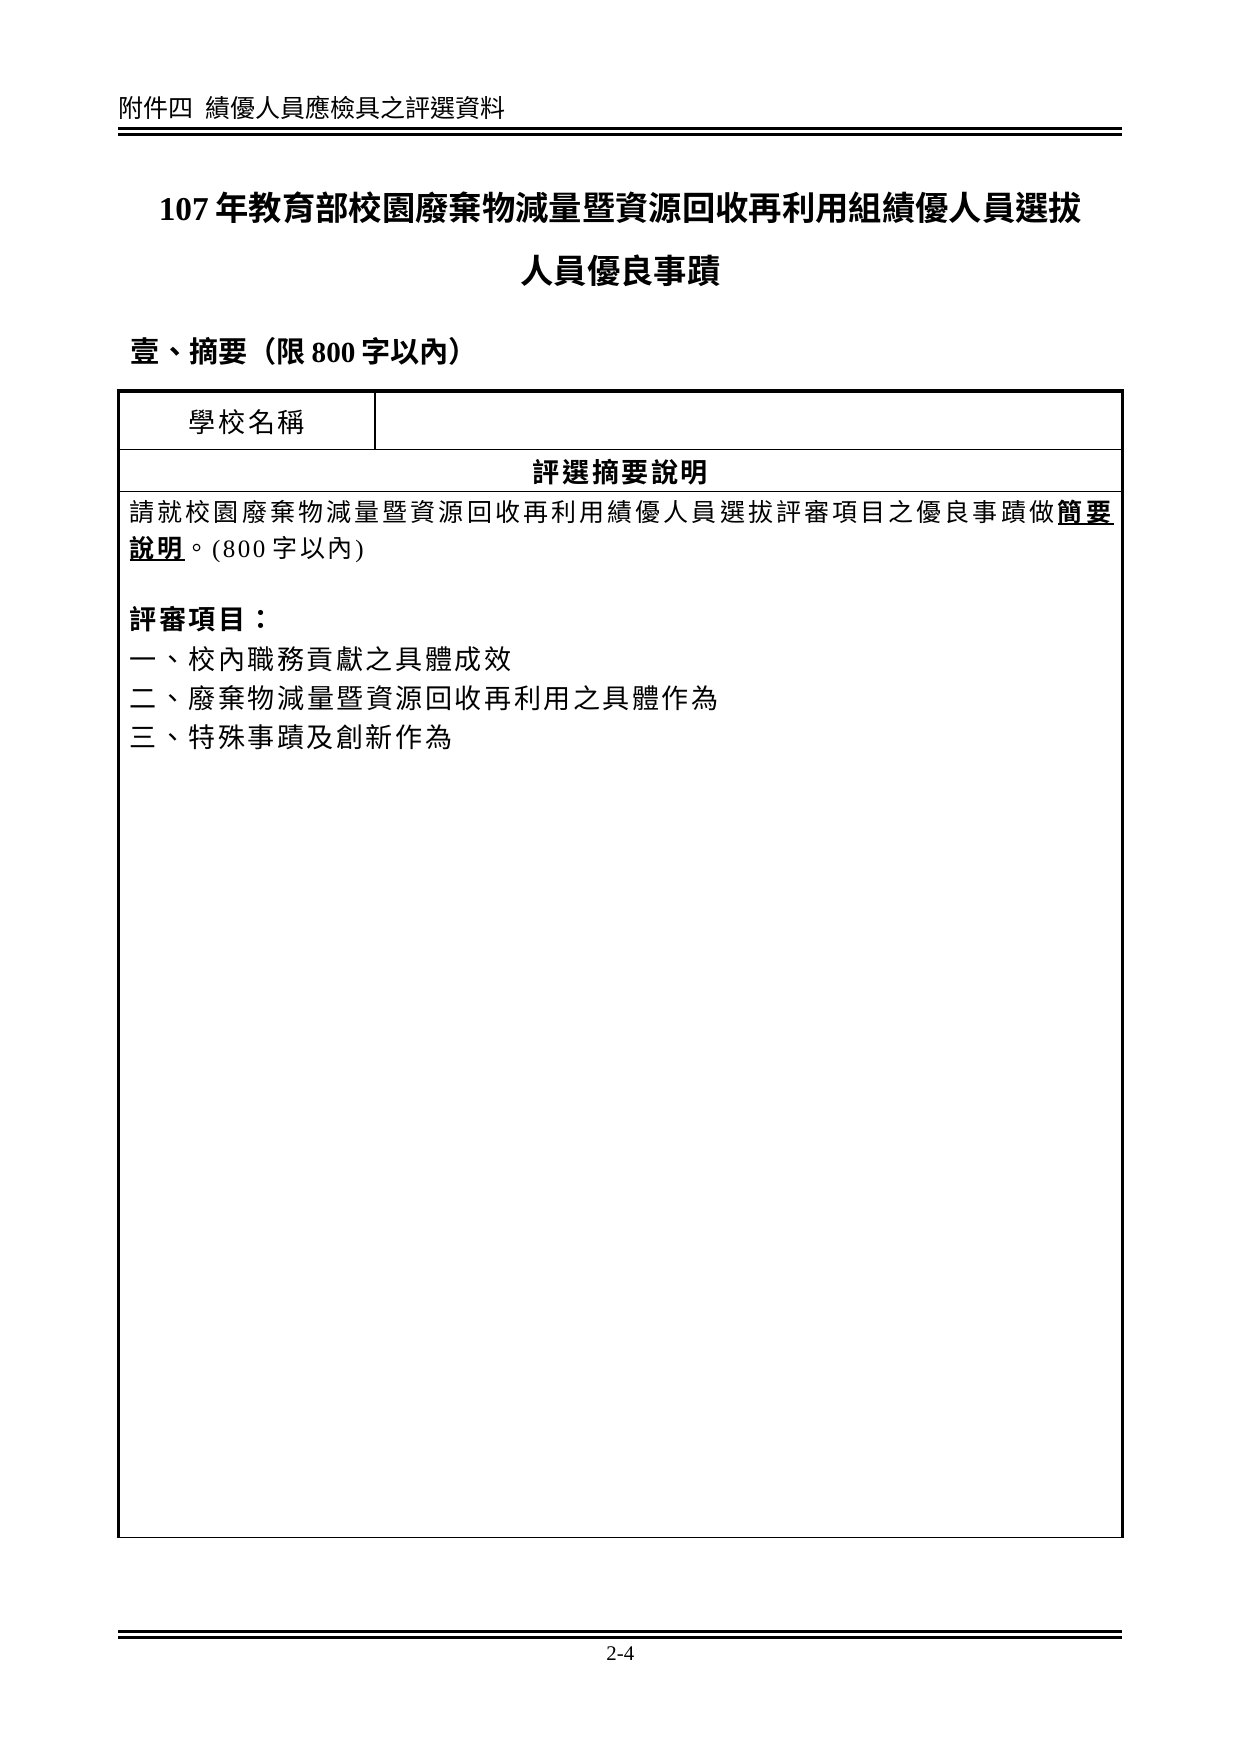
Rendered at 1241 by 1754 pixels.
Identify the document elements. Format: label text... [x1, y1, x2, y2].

table_cell 評選摘要說明 [120, 450, 1121, 491]
table_cell 請就校園廢棄物減量暨資源回收再利用績優人員選拔評審項目之優良事蹟做簡要說明。(800字以內) 評審項目： 一、校內職務貢獻之具體成效 二、廢棄物減量暨資源回收再利用之具體作為 三、特殊事蹟及創新作為 [120, 492, 1121, 1537]
text 107年教育部校園廢棄物減量暨資源回收再利用組績優人員選拔 [118, 164, 1122, 227]
table_header 學校名稱 [120, 393, 374, 448]
text 人員優良事蹟 [118, 227, 1122, 289]
text 壹、摘要（限800字以內） [131, 308, 1122, 371]
table_header [376, 393, 1121, 448]
